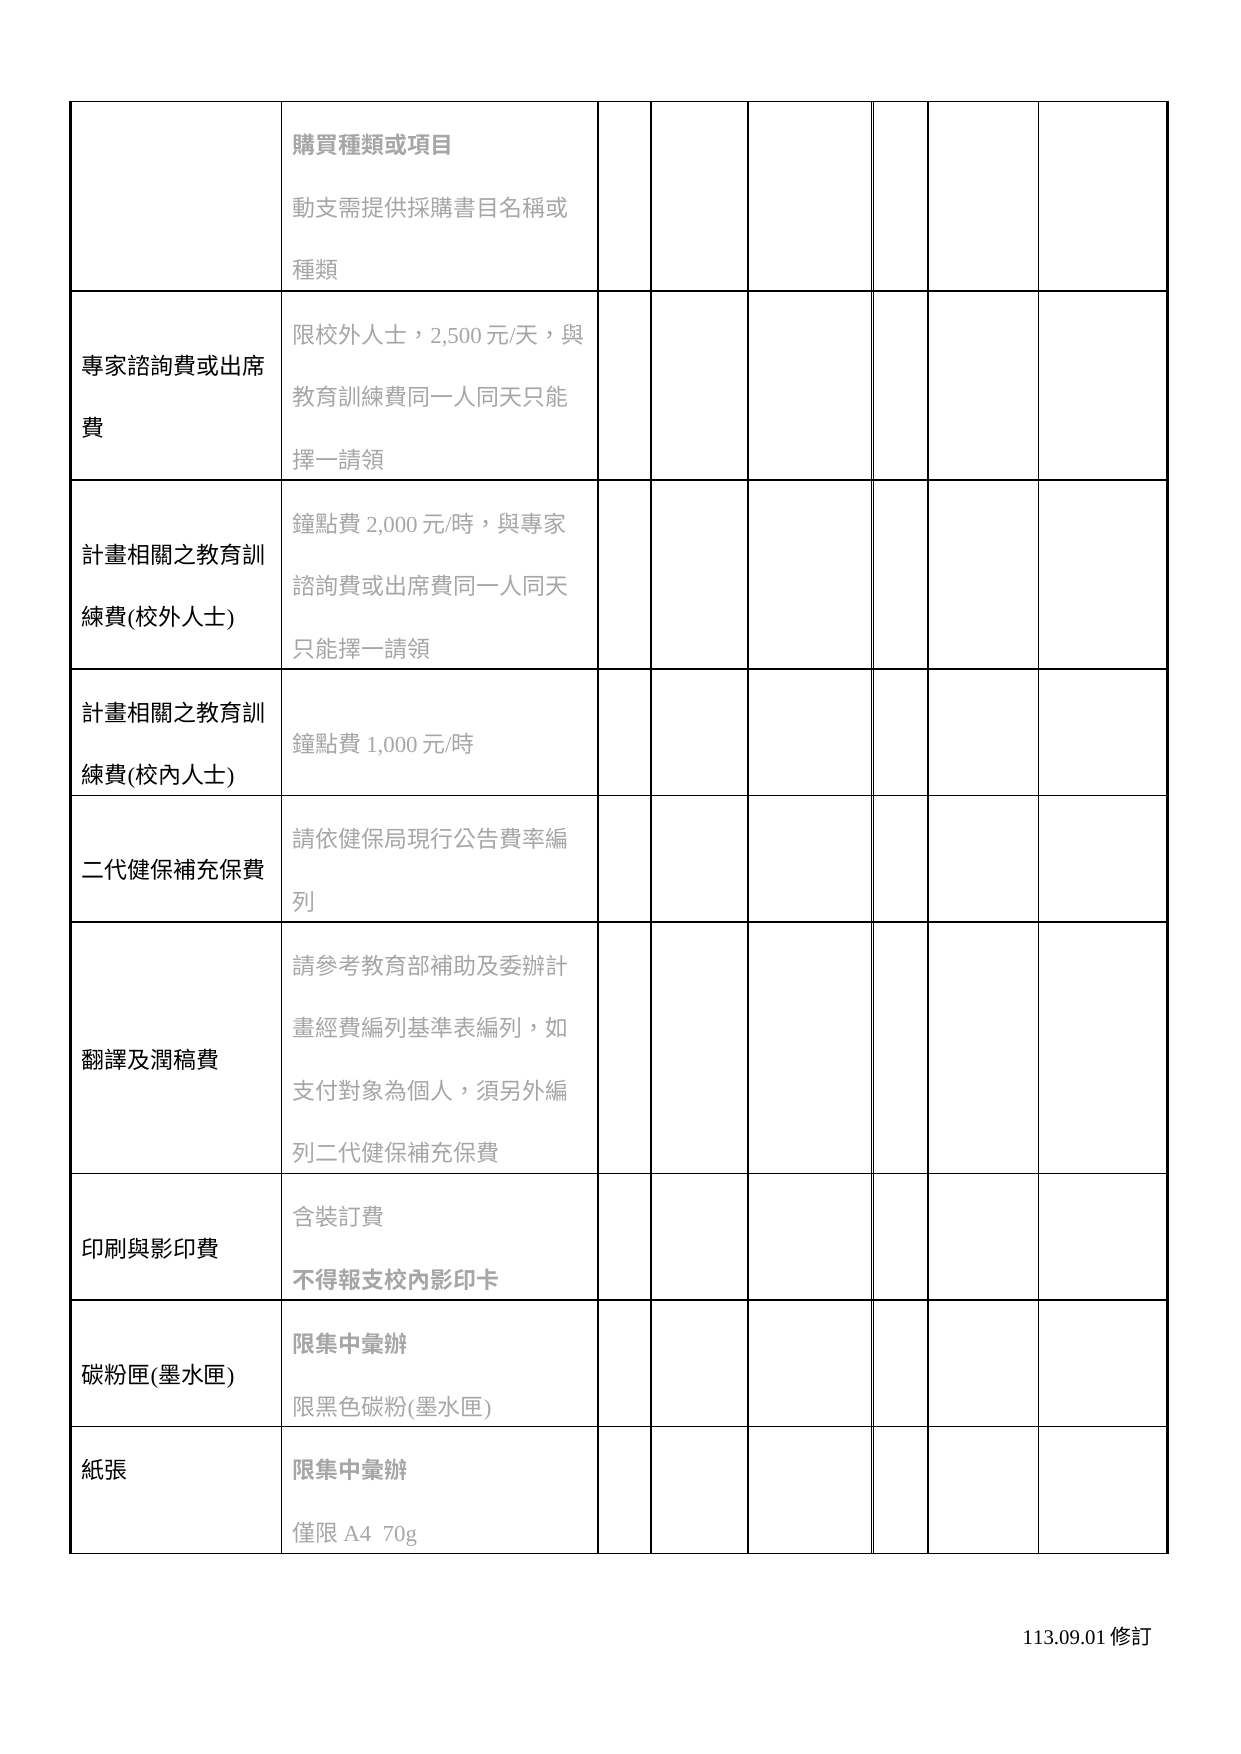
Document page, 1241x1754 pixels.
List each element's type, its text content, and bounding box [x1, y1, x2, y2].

table_cell [749, 670, 871, 794]
table_cell [1039, 481, 1166, 668]
table_cell [874, 923, 927, 1173]
table_cell [652, 796, 747, 921]
table_cell [929, 796, 1038, 921]
table_cell 請參考教育部補助及委辦計畫經費編列基準表編列，如支付對象為個人，須另外編列二代健保補充保費 [282, 923, 597, 1173]
table_cell [749, 1427, 871, 1552]
table_cell [929, 1174, 1038, 1299]
table_cell 紙張 [72, 1427, 281, 1552]
table_cell [929, 481, 1038, 668]
table_cell [874, 102, 927, 290]
table_cell [652, 923, 747, 1173]
table_cell 含裝訂費 不得報支校內影印卡 [282, 1174, 597, 1299]
table_cell [652, 102, 747, 290]
table_cell 限校外人士，2,500元/天，與教育訓練費同一人同天只能擇一請領 [282, 292, 597, 479]
table_cell [874, 292, 927, 479]
table_cell [1039, 1301, 1166, 1426]
table_cell [749, 796, 871, 921]
table_cell [1039, 670, 1166, 794]
table_cell [749, 923, 871, 1173]
table_cell [1039, 292, 1166, 479]
table_cell [1039, 1174, 1166, 1299]
table_cell 鐘點費1,000元/時 [282, 670, 597, 794]
table_cell [874, 1174, 927, 1299]
table_cell [72, 102, 281, 290]
table_cell [1039, 796, 1166, 921]
table_cell [1039, 923, 1166, 1173]
table_cell 鐘點費2,000元/時，與專家諮詢費或出席費同一人同天只能擇一請領 [282, 481, 597, 668]
table_cell 翻譯及潤稿費 [72, 923, 281, 1173]
table_cell [599, 1427, 650, 1552]
table_cell [929, 923, 1038, 1173]
table_cell [929, 292, 1038, 479]
table_cell 二代健保補充保費 [72, 796, 281, 921]
table_cell [1039, 1427, 1166, 1552]
table_cell [652, 292, 747, 479]
table_cell [749, 1301, 871, 1426]
table_cell [1039, 102, 1166, 290]
table_cell 限集中彙辦 限黑色碳粉(墨水匣) [282, 1301, 597, 1426]
table_cell [652, 1301, 747, 1426]
table_cell [599, 923, 650, 1173]
table_cell 請依健保局現行公告費率編列 [282, 796, 597, 921]
table_cell [874, 796, 927, 921]
table_cell [599, 102, 650, 290]
table_cell [652, 670, 747, 794]
table_cell [874, 481, 927, 668]
table_cell [599, 481, 650, 668]
table_cell [599, 292, 650, 479]
table_cell [929, 102, 1038, 290]
table_cell 購買種類或項目 動支需提供採購書目名稱或種類 [282, 102, 597, 290]
table_cell 限集中彙辦 僅限A4 70g [282, 1427, 597, 1552]
table_cell [652, 1174, 747, 1299]
table_cell 計畫相關之教育訓練費(校內人士) [72, 670, 281, 794]
table_cell [929, 1301, 1038, 1426]
table_cell 印刷與影印費 [72, 1174, 281, 1299]
table_cell [874, 1301, 927, 1426]
table_cell [749, 102, 871, 290]
table_cell [652, 481, 747, 668]
table_cell [599, 796, 650, 921]
table_cell [749, 1174, 871, 1299]
table_cell [929, 1427, 1038, 1552]
table_cell [599, 1301, 650, 1426]
table_cell 計畫相關之教育訓練費(校外人士) [72, 481, 281, 668]
table_cell 碳粉匣(墨水匣) [72, 1301, 281, 1426]
table_cell [652, 1427, 747, 1552]
table_cell [599, 1174, 650, 1299]
table_cell [749, 292, 871, 479]
table_cell 專家諮詢費或出席費 [72, 292, 281, 479]
table_cell [749, 481, 871, 668]
table_cell [929, 670, 1038, 794]
table_cell [599, 670, 650, 794]
table_cell [874, 670, 927, 794]
table_cell [874, 1427, 927, 1552]
